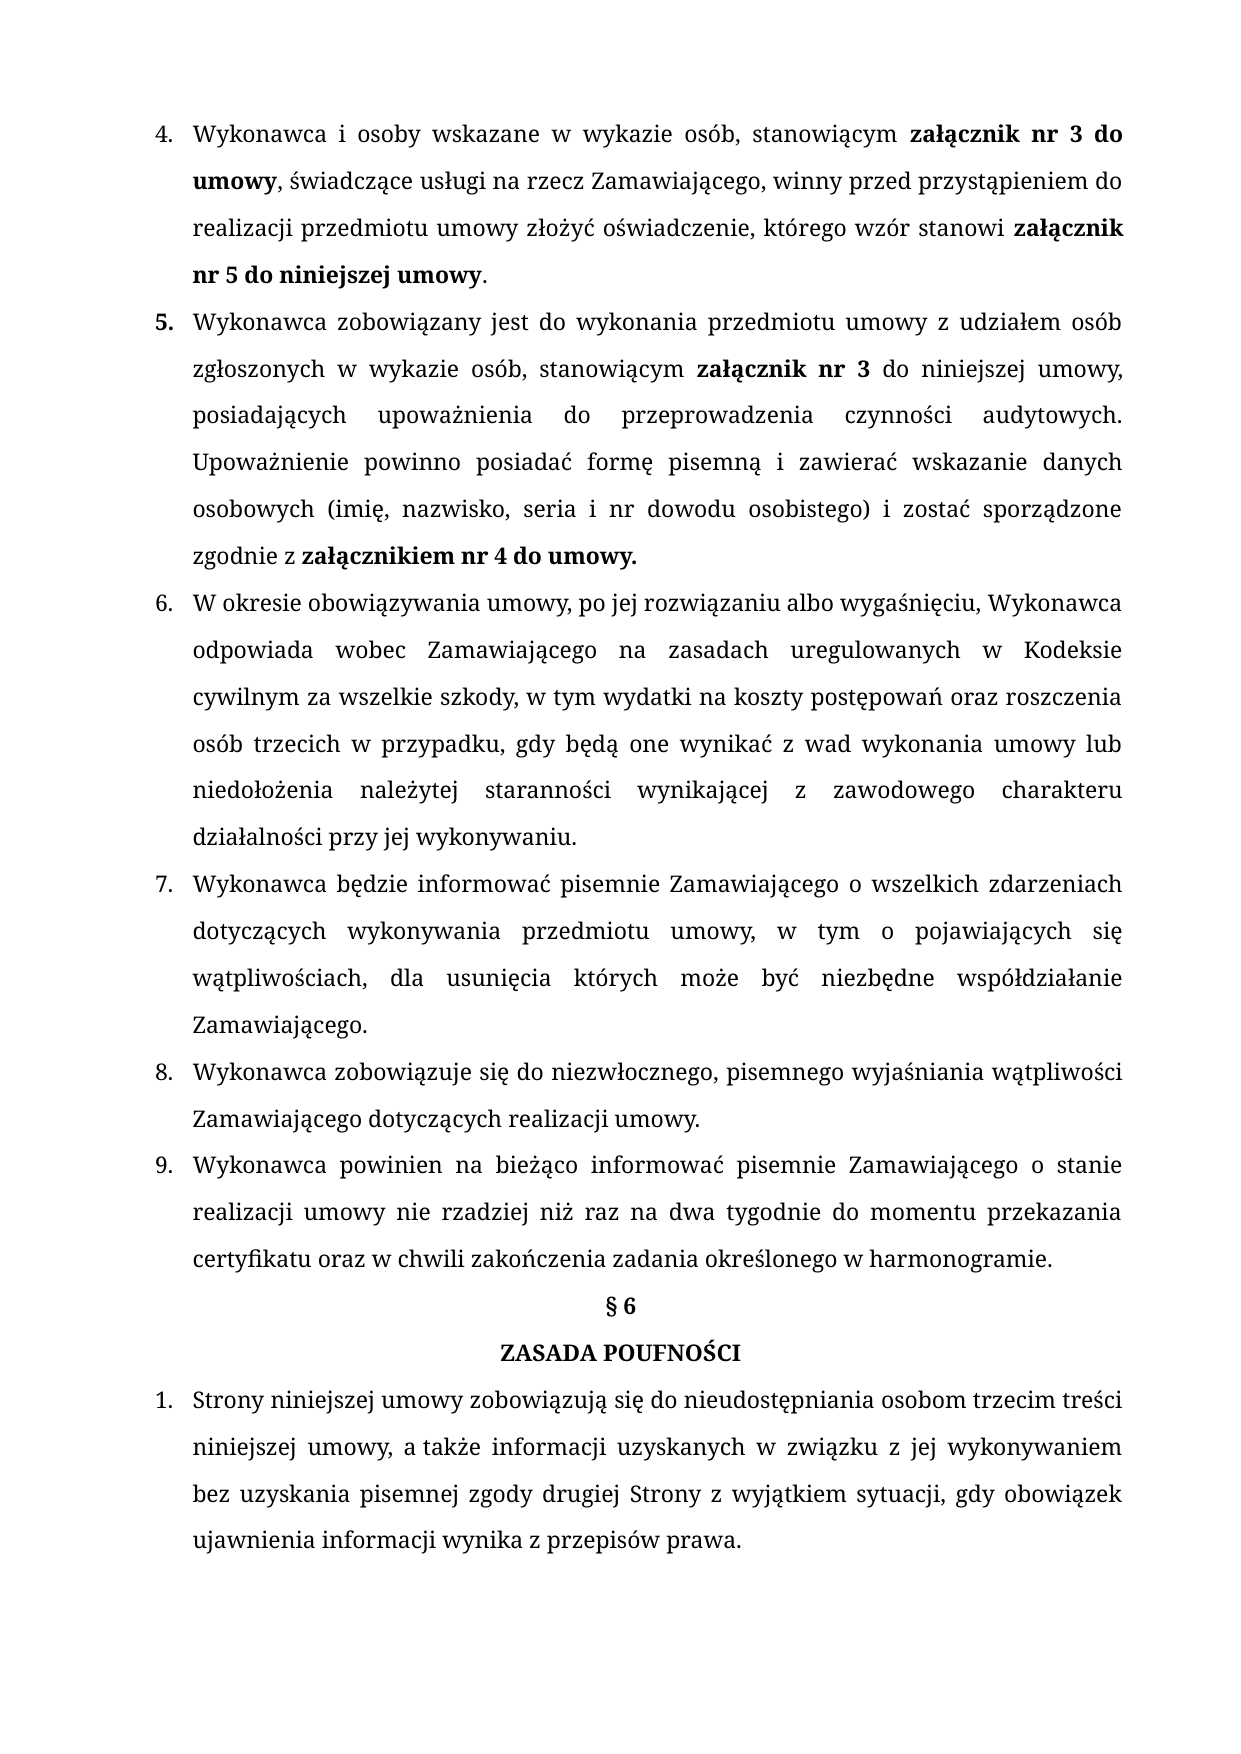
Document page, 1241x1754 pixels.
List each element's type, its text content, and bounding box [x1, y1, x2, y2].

text ZASADA POUFNOŚCI [117, 1337, 1123, 1368]
list Wykonawca i osoby wskazane w wykazie osób, stanowiącym załącznik nr 3 do umowy, świadczące usługi na rzecz Zamawiającego, winny przed przystąpieniem do realizacji przedmiotu umowy złożyć oświadczenie, którego wzór stanowi załącznik nr 5 do niniejszej umowy. [155, 118, 1123, 290]
list Strony niniejszej umowy zobowiązują się do nieudostępniania osobom trzecim treści niniejszej umowy, a także informacji uzyskanych w związku z jej wykonywaniem bez uzyskania pisemnej zgody drugiej Strony z wyjątkiem sytuacji, gdy obowiązek ujawnienia informacji wynika z przepisów prawa. [155, 1384, 1123, 1556]
list Wykonawca zobowiązany jest do wykonania przedmiotu umowy z udziałem osób zgłoszonych w wykazie osób, stanowiącym załącznik nr 3 do niniejszej umowy, posiadających upoważnienia do przeprowadzenia czynności audytowych. Upoważnienie powinno posiadać formę pisemną i zawierać wskazanie danych osobowych (imię, nazwisko, seria i nr dowodu osobistego) i zostać sporządzone zgodnie z załącznikiem nr 4 do umowy. [155, 306, 1123, 571]
list Wykonawca powinien na bieżąco informować pisemnie Zamawiającego o stanie realizacji umowy nie rzadziej niż raz na dwa tygodnie do momentu przekazania certyfikatu oraz w chwili zakończenia zadania określonego w harmonogramie. [155, 1149, 1123, 1274]
text § 6 [117, 1290, 1123, 1321]
list Wykonawca będzie informować pisemnie Zamawiającego o wszelkich zdarzeniach dotyczących wykonywania przedmiotu umowy, w tym o pojawiających się wątpliwościach, dla usunięcia których może być niezbędne współdziałanie Zamawiającego. [155, 868, 1123, 1040]
list W okresie obowiązywania umowy, po jej rozwiązaniu albo wygaśnięciu, Wykonawca odpowiada wobec Zamawiającego na zasadach uregulowanych w Kodeksie cywilnym za wszelkie szkody, w tym wydatki na koszty postępowań oraz roszczenia osób trzecich w przypadku, gdy będą one wynikać z wad wykonania umowy lub niedołożenia należytej staranności wynikającej z zawodowego charakteru działalności przy jej wykonywaniu. [155, 587, 1123, 852]
list Wykonawca zobowiązuje się do niezwłocznego, pisemnego wyjaśniania wątpliwości Zamawiającego dotyczących realizacji umowy. [155, 1056, 1123, 1134]
